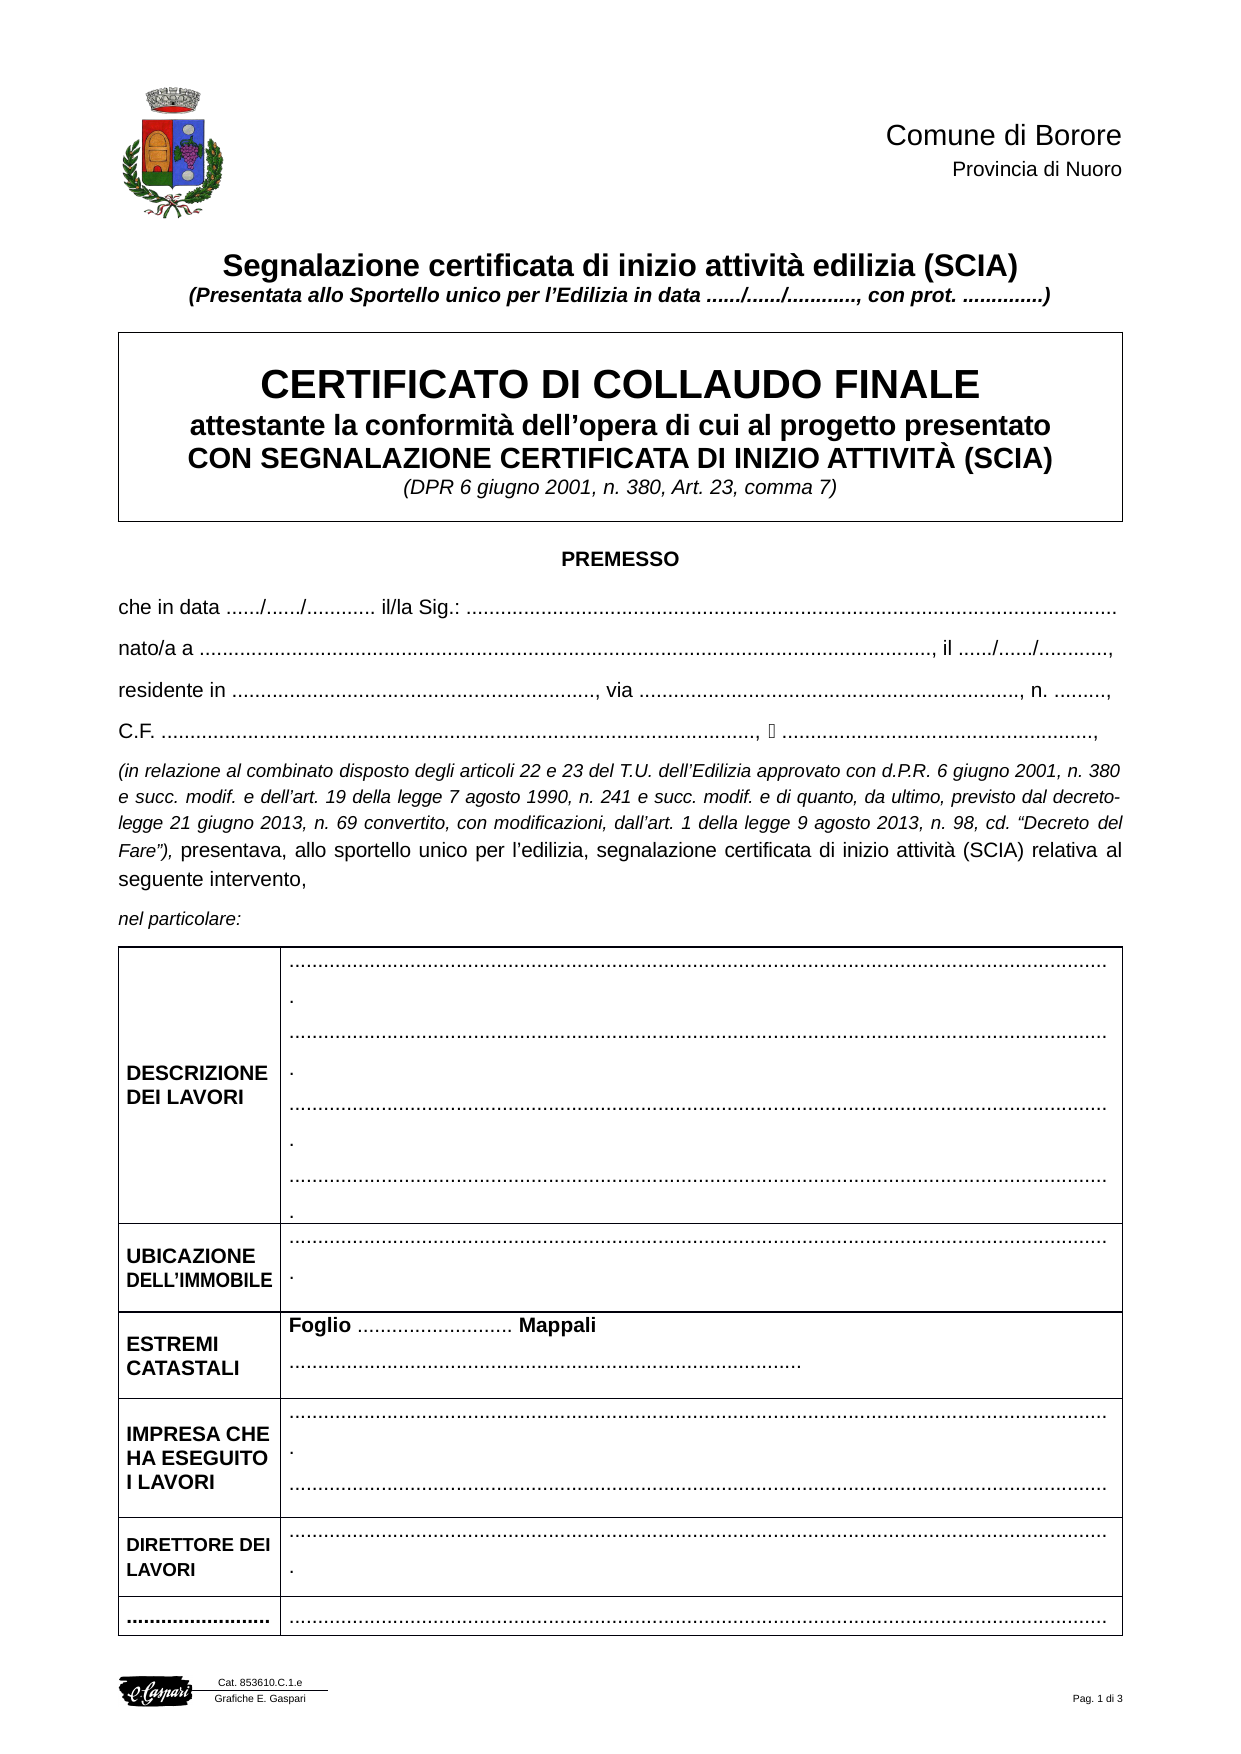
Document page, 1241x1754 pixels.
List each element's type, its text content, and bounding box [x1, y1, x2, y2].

table_cell DIRETTORE DEI LAVORI [119, 1518, 280, 1596]
text Provincia di Nuoro [224, 157, 1122, 181]
table_cell IMPRESA CHE HA ESEGUITO I LAVORI [119, 1399, 280, 1517]
text che in data ....../....../............ il/la Sig.: ................................................................................................................. [118, 595, 1122, 619]
table_header DESCRIZIONE DEI LAVORI [119, 948, 280, 1223]
text residente in ..............................................................., via .................................................................., n. ........., [118, 677, 1122, 701]
subtitle PREMESSO [118, 547, 1122, 571]
table_header CERTIFICATO DI COLLAUDO FINALE attestante la conformità dell’opera di cui al progetto presentato CON SEGNALAZIONE CERTIFICATA DI INIZIO ATTIVITÀ (SCIA) (DPR 6 giugno 2001, n. 380, Art. 23, comma 7) [119, 333, 1122, 521]
text (in relazione al combinato disposto degli articoli 22 e 23 del T.U. dell’Edilizia approvato con d.P.R. 6 giugno 2001, n. 380 e succ. modif. e dell’art. 19 della legge 7 agosto 1990, n. 241 e succ. modif. e di quanto, da ultimo, previsto dal decreto-legge 21 giugno 2013, n. 69 convertito, con modificazioni, dall’art. 1 della legge 9 agosto 2013, n. 98, cd. “Decreto del Fare”), presentava, allo sportello unico per l’edilizia, segnalazione certificata di inizio attività (SCIA) relativa al seguente intervento, [118, 760, 1122, 891]
table_cell Foglio ........................... Mappali ......................................................................................... ............................................................................................................................................... [281, 1313, 1122, 1398]
table_cell ............................................................................................................................................... ............................................................................................................................................... [281, 1597, 1122, 1635]
table_header ............................................................................................................................................... ............................................................................................................................................... ............................................................................................................................................... ............................................................................................................................................... [281, 948, 1122, 1223]
table_cell ............................................................................................................................................... ............................................................................................................................................... [281, 1518, 1122, 1596]
title Segnalazione certificata di inizio attività edilizia (SCIA) [118, 247, 1122, 283]
text nato/a a ..............................................................................................................................., il ....../....../............, [118, 636, 1122, 660]
table_cell ............................................................................................................................................... ............................................................................................................................................... Cod. Fisc. ..................................................................  ..................................................... [281, 1399, 1122, 1517]
text nel particolare: [118, 908, 1122, 930]
picture [118, 1675, 193, 1707]
table_cell ESTREMI CATASTALI [119, 1313, 280, 1398]
table_cell ......................... [119, 1597, 280, 1635]
text Comune di Borore [224, 118, 1122, 152]
text C.F. .......................................................................................................,  ......................................................, [118, 719, 1122, 743]
table_cell ............................................................................................................................................... ............................................................................................................................................... [281, 1224, 1122, 1311]
picture [122, 87, 224, 219]
text (Presentata allo Sportello unico per l’Edilizia in data ....../....../............, con prot. ..............) [118, 283, 1122, 307]
table_cell UBICAZIONE DELL’IMMOBILE [119, 1224, 280, 1311]
